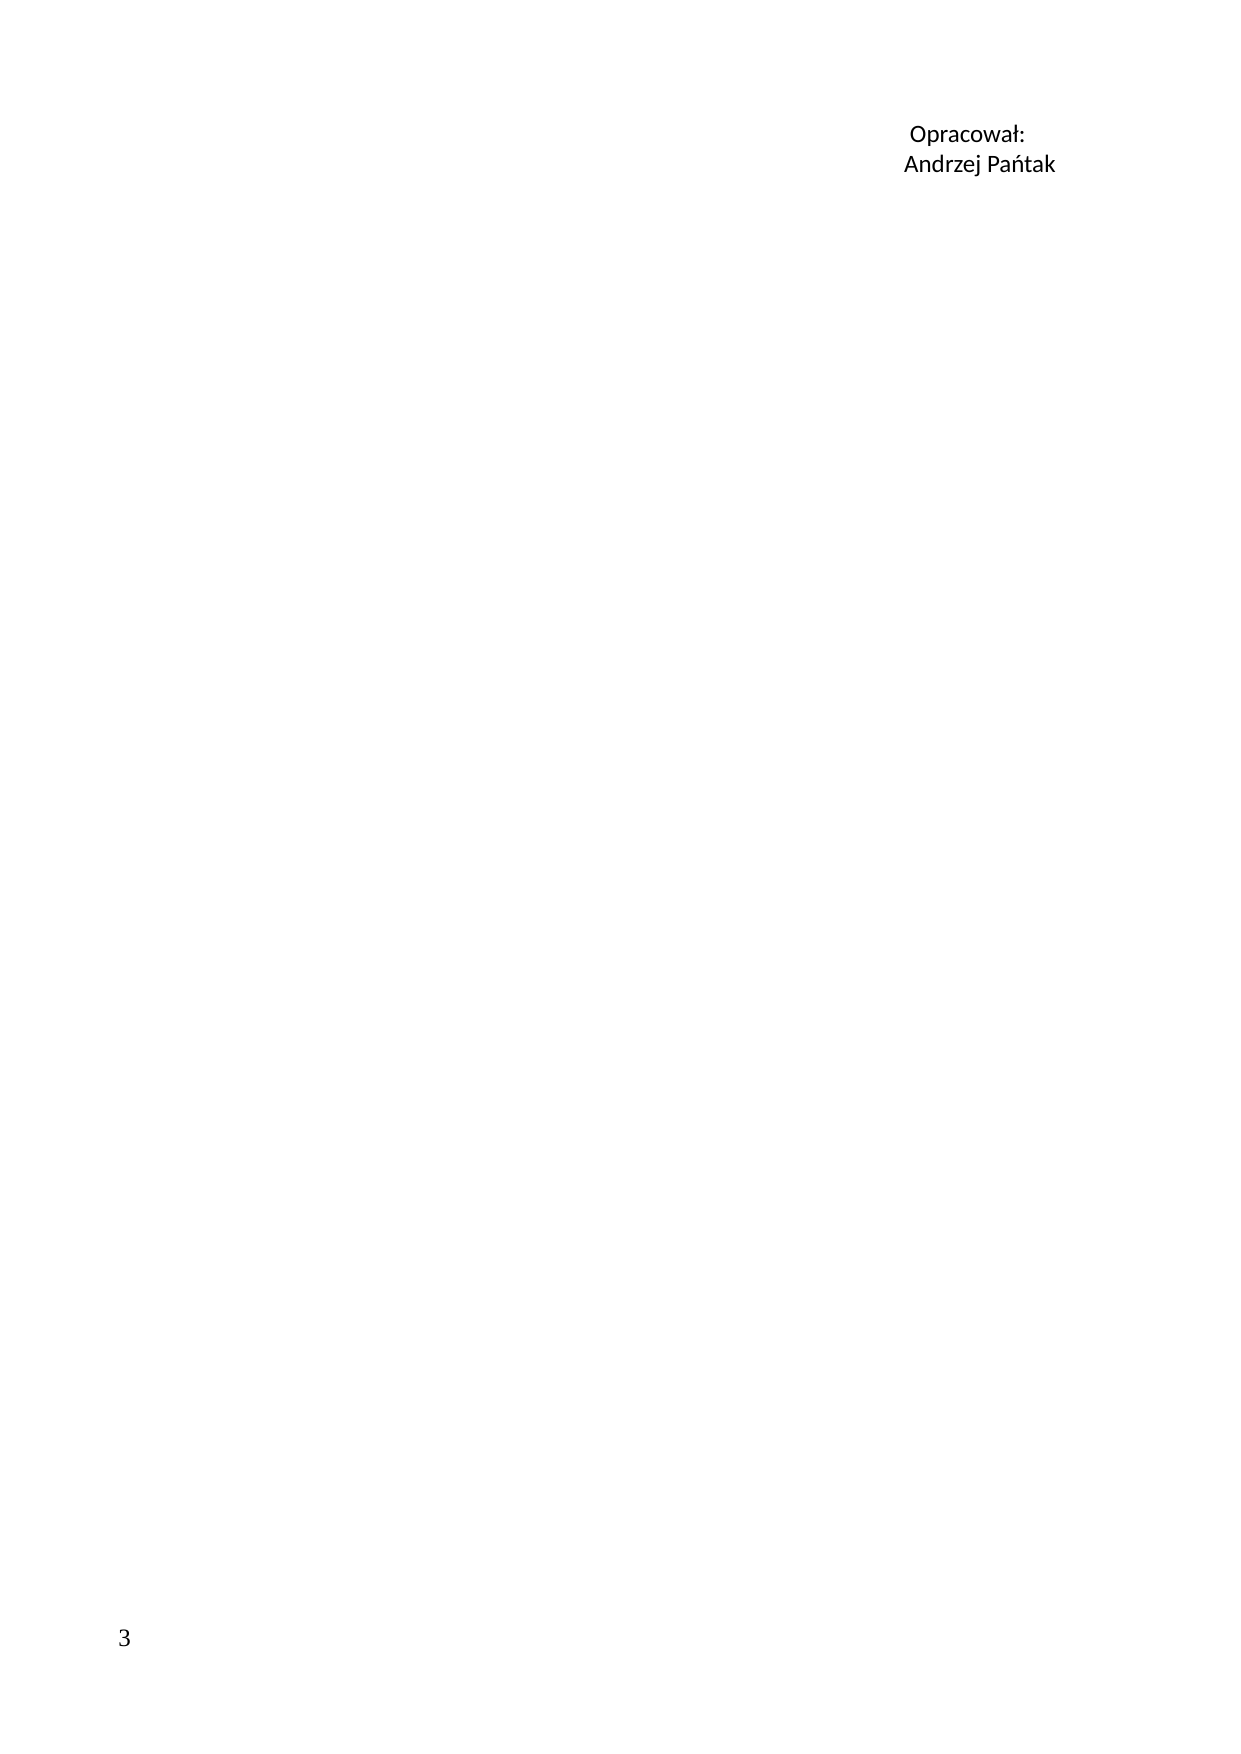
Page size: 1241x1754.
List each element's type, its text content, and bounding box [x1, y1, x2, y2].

text Andrzej Pańtak [118, 149, 1122, 179]
text Opracował: [118, 118, 1122, 149]
